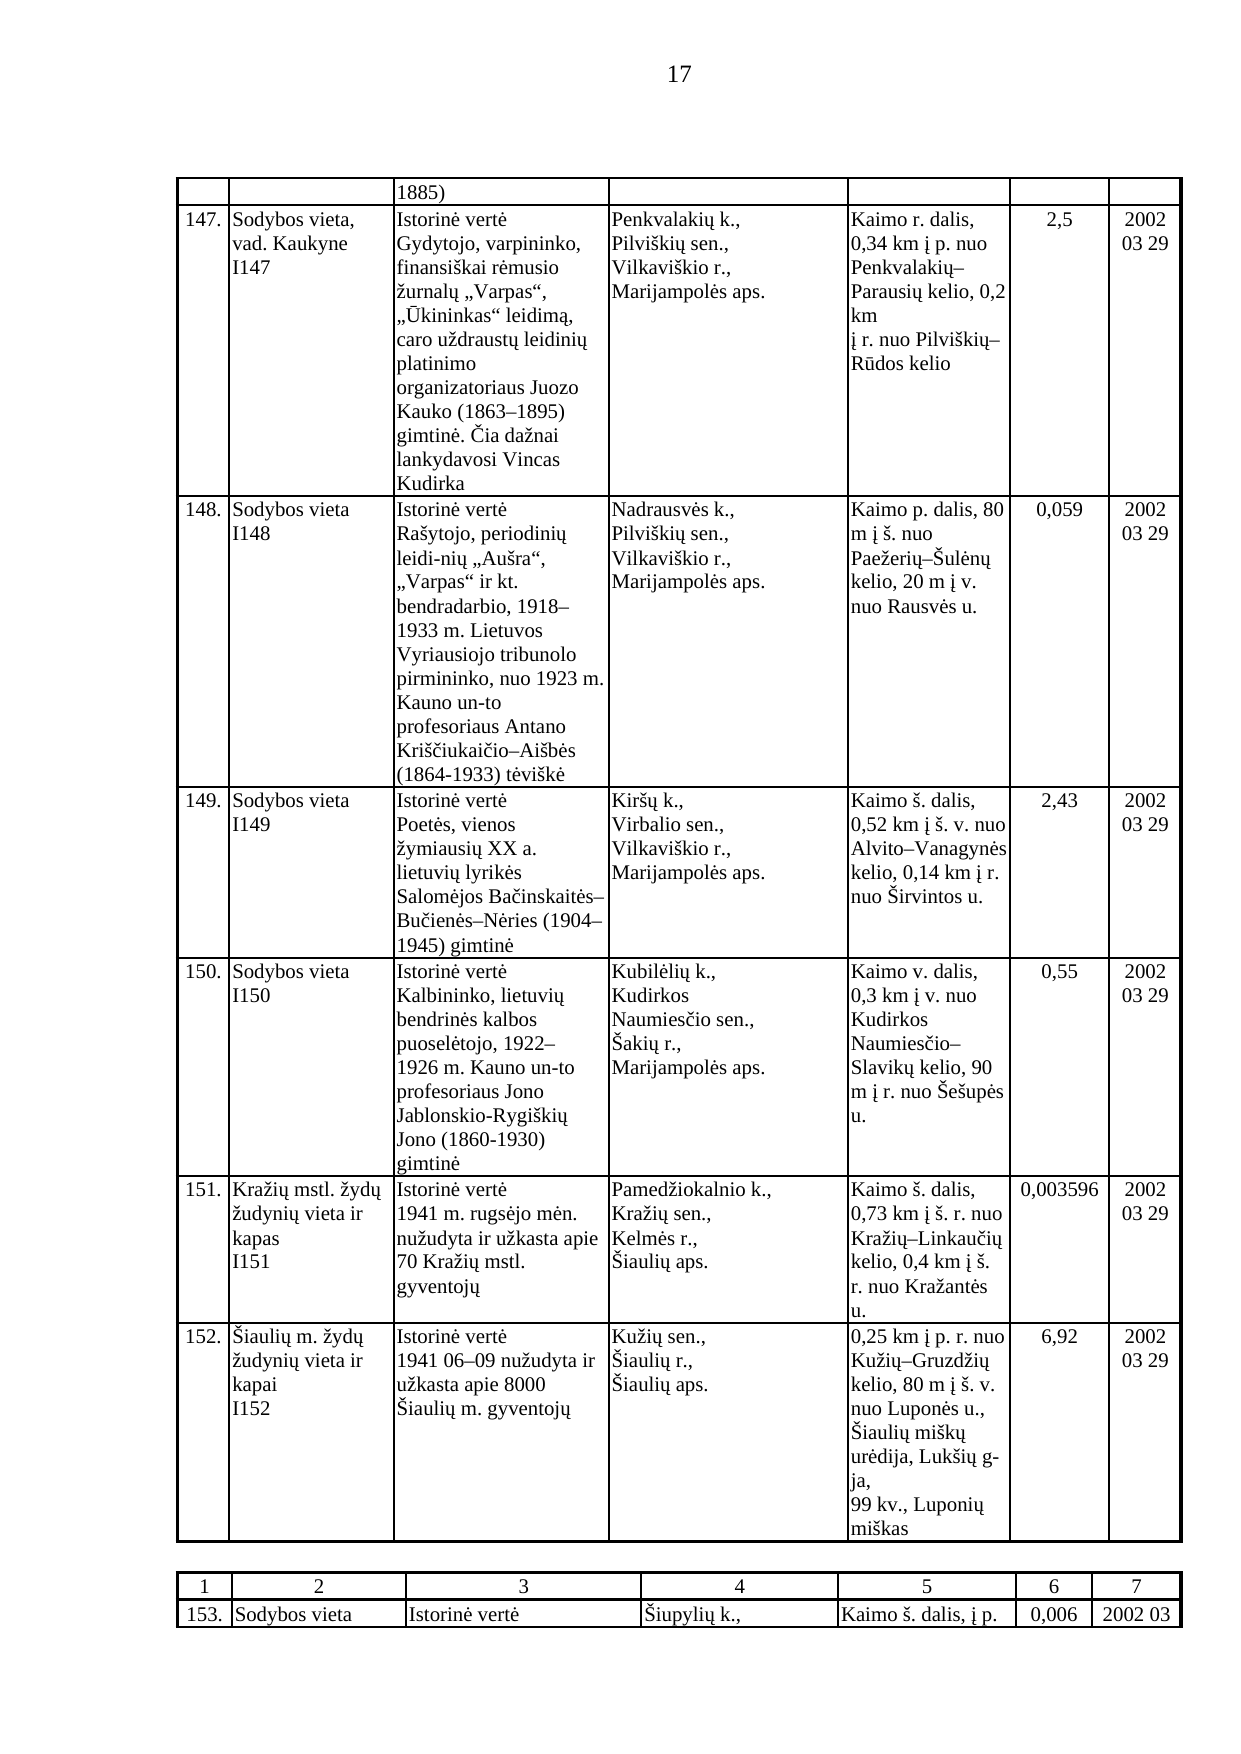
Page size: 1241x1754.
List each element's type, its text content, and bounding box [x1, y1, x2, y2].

table_cell Sodybos vieta I148 [230, 497, 393, 786]
table_cell [610, 179, 847, 204]
table_cell Istorinė vertė Gydytojo, varpininko, finansiškai rėmusio žurnalų „Varpas“, „Ūkininkas“ leidimą, caro uždraustų leidinių platinimo organizatoriaus Juozo Kauko (1863–1895) gimtinė. Čia dažnai lankydavosi Vincas Kudirka [395, 206, 608, 495]
table_cell [230, 179, 393, 204]
table_cell Kiršų k., Virbalio sen., Vilkaviškio r., Marijampolės aps. [610, 788, 847, 957]
table_cell 2002 03 29 [1110, 959, 1179, 1175]
table_cell Pamedžiokalnio k., Kražių sen., Kelmės r., Šiaulių aps. [610, 1177, 847, 1322]
table_cell 2002 03 29 [1110, 206, 1179, 495]
table_cell 2002 03 29 [1110, 1177, 1179, 1322]
table_header 6 [1017, 1574, 1091, 1598]
table_cell Istorinė vertė Rašytojo, periodinių leidi-nių „Aušra“, „Varpas“ ir kt. bendradarbio, 1918–1933 m. Lietuvos Vyriausiojo tribunolo pirmininko, nuo 1923 m. Kauno un-to profesoriaus Antano Kriščiukaičio–Aišbės (1864-1933) tėviškė [395, 497, 608, 786]
table_cell Sodybos vieta, vad. Kaukyne I147 [230, 206, 393, 495]
table_cell Penkvalakių k., Pilviškių sen., Vilkaviškio r., Marijampolės aps. [610, 206, 847, 495]
table_cell Kaimo š. dalis, 0,52 km į š. v. nuo Alvito–Vanagynės kelio, 0,14 km į r. nuo Širvintos u. [849, 788, 1009, 957]
table_cell Sodybos vieta [233, 1601, 405, 1626]
table_cell Šiupylių k., [642, 1601, 837, 1626]
table_cell 0,059 [1011, 497, 1108, 786]
table_cell 153. [179, 1601, 231, 1626]
table_cell Šiaulių m. žydų žudynių vieta ir kapai I152 [230, 1324, 393, 1540]
table_cell 2,5 [1011, 206, 1108, 495]
table_cell Sodybos vieta I150 [230, 959, 393, 1175]
table_cell Istorinė vertė 1941 m. rugsėjo mėn. nužudyta ir užkasta apie 70 Kražių mstl. gyventojų [395, 1177, 608, 1322]
table_cell 147. [179, 206, 228, 495]
table_cell Istorinė vertė Poetės, vienos žymiausių XX a. lietuvių lyrikės Salomėjos Bačinskaitės–Bučienės–Nėries (1904–1945) gimtinė [395, 788, 608, 957]
table_cell 0,25 km į p. r. nuo Kužių–Gruzdžių kelio, 80 m į š. v. nuo Luponės u., Šiaulių miškų urėdija, Lukšių g-ja, 99 kv., Luponių miškas [849, 1324, 1009, 1540]
table_cell 2002 03 29 [1110, 788, 1179, 957]
table_cell 2002 03 29 [1110, 497, 1179, 786]
table_header 2 [233, 1574, 405, 1598]
table_cell 2,43 [1011, 788, 1108, 957]
table_cell 2002 03 29 [1110, 1324, 1179, 1540]
table_cell Kaimo r. dalis, 0,34 km į p. nuo Penkvalakių–Parausių kelio, 0,2 km į r. nuo Pilviškių– Rūdos kelio [849, 206, 1009, 495]
table_cell [1110, 179, 1179, 204]
table_cell [849, 179, 1009, 204]
table_header 3 [407, 1574, 640, 1598]
table_cell [1011, 179, 1108, 204]
table_cell 2002 03 [1093, 1601, 1179, 1626]
table_cell 150. [179, 959, 228, 1175]
table_cell Kaimo š. dalis, 0,73 km į š. r. nuo Kražių–Linkaučių kelio, 0,4 km į š. r. nuo Kražantės u. [849, 1177, 1009, 1322]
table_cell 0,006 [1017, 1601, 1091, 1626]
table_cell Istorinė vertė [407, 1601, 640, 1626]
table_cell 151. [179, 1177, 228, 1322]
table_cell Kaimo v. dalis, 0,3 km į v. nuo Kudirkos Naumiesčio–Slavikų kelio, 90 m į r. nuo Šešupės u. [849, 959, 1009, 1175]
table_cell Nadrausvės k., Pilviškių sen., Vilkaviškio r., Marijampolės aps. [610, 497, 847, 786]
table_header 1 [179, 1574, 231, 1598]
table_cell Kaimo p. dalis, 80 m į š. nuo Paežerių–Šulėnų kelio, 20 m į v. nuo Rausvės u. [849, 497, 1009, 786]
table_cell 1885) [395, 179, 608, 204]
table_cell 6,92 [1011, 1324, 1108, 1540]
table_header 7 [1093, 1574, 1179, 1598]
table_cell Istorinė vertė Kalbininko, lietuvių bendrinės kalbos puoselėtojo, 1922– 1926 m. Kauno un-to profesoriaus Jono Jablonskio-Rygiškių Jono (1860-1930) gimtinė [395, 959, 608, 1175]
table_header 5 [839, 1574, 1015, 1598]
table_cell Kražių mstl. žydų žudynių vieta ir kapas I151 [230, 1177, 393, 1322]
table_cell [179, 179, 228, 204]
table_cell Istorinė vertė 1941 06–09 nužudyta ir užkasta apie 8000 Šiaulių m. gyventojų [395, 1324, 608, 1540]
table_cell Kužių sen., Šiaulių r., Šiaulių aps. [610, 1324, 847, 1540]
table_cell 0,55 [1011, 959, 1108, 1175]
table_cell 152. [179, 1324, 228, 1540]
table_cell 148. [179, 497, 228, 786]
table_cell Kaimo š. dalis, į p. [839, 1601, 1015, 1626]
table_cell Sodybos vieta I149 [230, 788, 393, 957]
table_cell 0,003596 [1011, 1177, 1108, 1322]
table_header 4 [642, 1574, 837, 1598]
table_cell Kubilėlių k., Kudirkos Naumiesčio sen., Šakių r., Marijampolės aps. [610, 959, 847, 1175]
table_cell 149. [179, 788, 228, 957]
